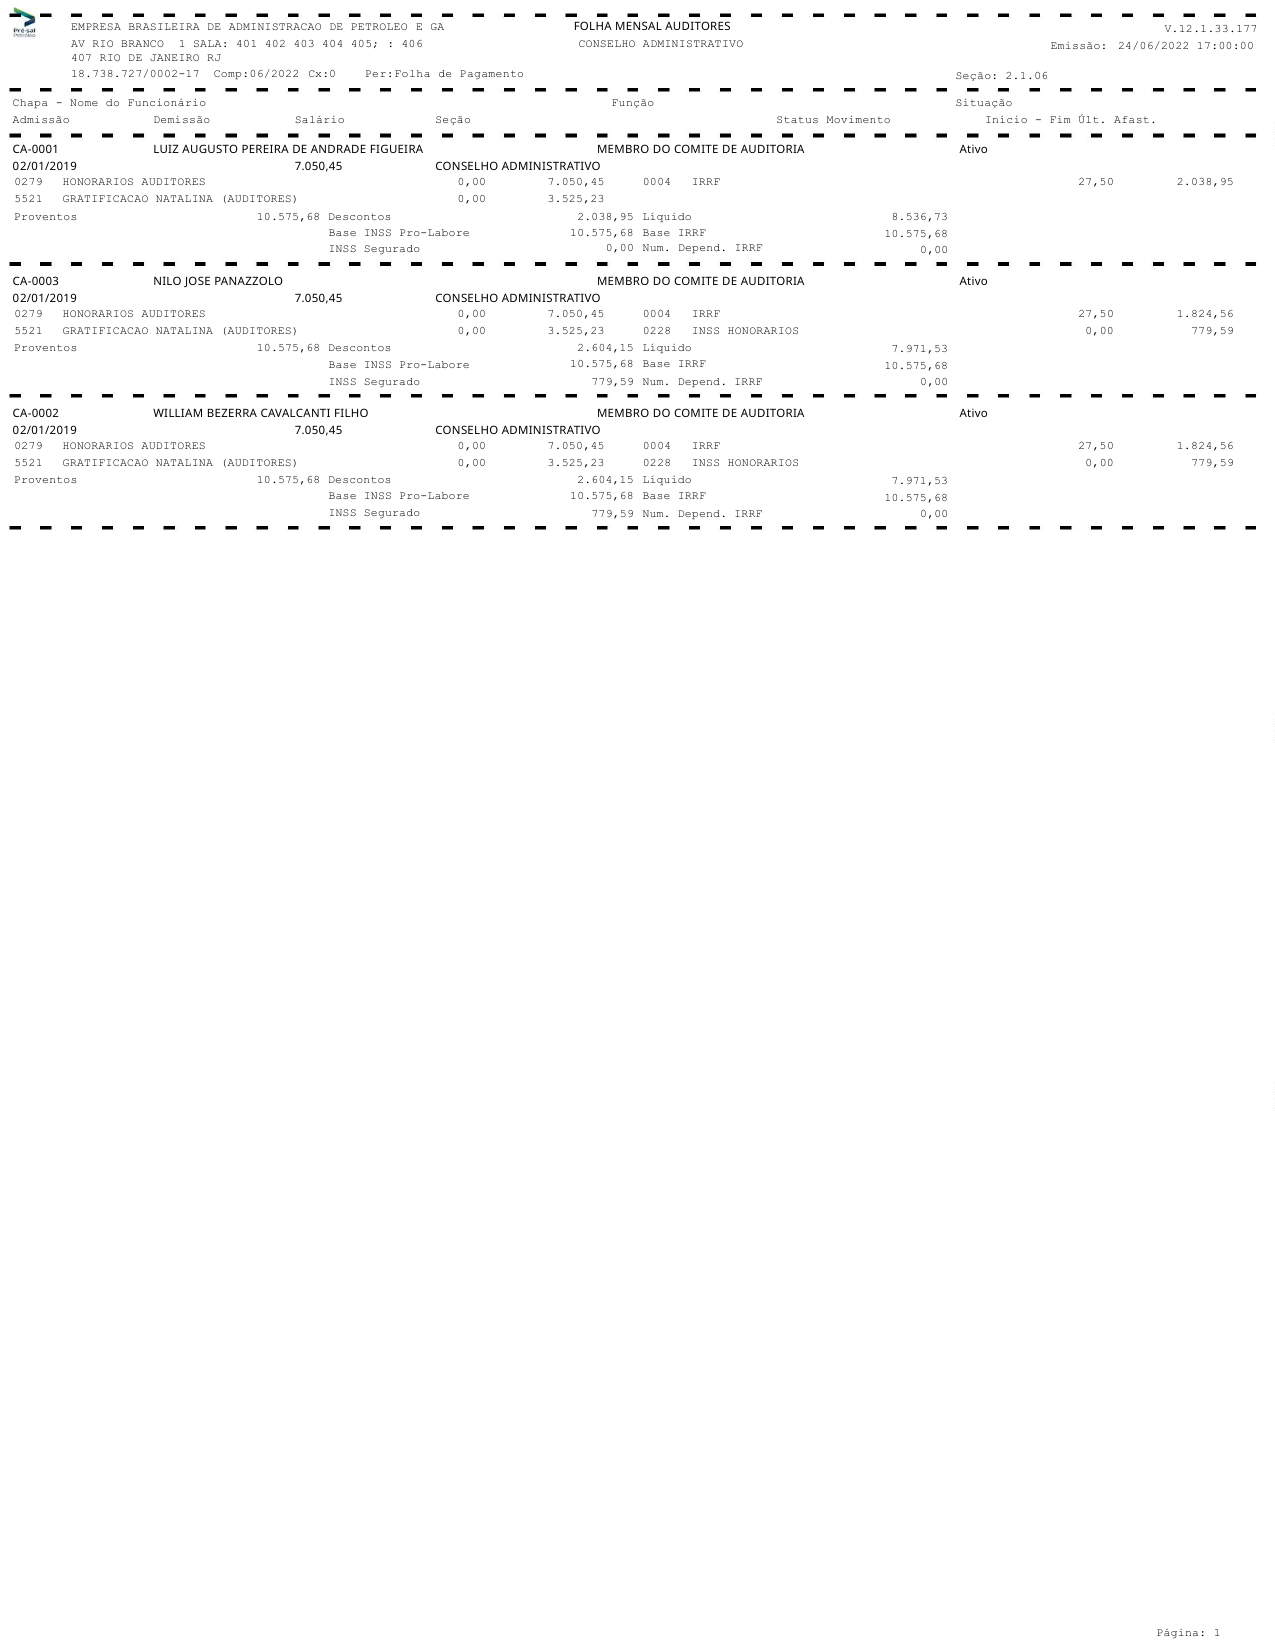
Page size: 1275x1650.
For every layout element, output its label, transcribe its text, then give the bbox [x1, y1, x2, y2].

text 0004 [643, 175, 688, 188]
text 10.575,68 Descontos [257, 473, 496, 486]
text GRATIFICACAO NATALINA (AUDITORES) [62, 455, 457, 469]
text 1.824,56 [1177, 439, 1251, 452]
text 2/01/2019 [20, 423, 102, 437]
text IRRF [692, 439, 738, 452]
text 3.525,23 [547, 192, 622, 205]
text V.12.1.33.177 [1164, 22, 1275, 35]
text 0 [14, 439, 21, 452]
text Ativo [959, 275, 1012, 288]
text Seção: 2.1.06 [955, 68, 1066, 82]
text 0228 [643, 455, 688, 469]
text 10.575,68 [884, 226, 966, 240]
text CA-0003 [12, 275, 80, 288]
text 10.575,68 Descontos [257, 209, 496, 223]
text MEMBRO DO COMITE DE AUDITORIA [597, 275, 830, 288]
text 7.050,45 [294, 423, 408, 437]
text Emissão: [1050, 38, 1118, 52]
text 27,50 [1078, 175, 1131, 188]
text 2.604,15 Líquido [577, 341, 727, 354]
text 10.575,68 Descontos [257, 341, 413, 354]
text 0,00 [920, 243, 966, 256]
text MEMBRO DO COMITE DE AUDITORIA [597, 143, 830, 157]
text 0,00 [457, 323, 503, 337]
text IRRF [692, 175, 738, 188]
text 7.050,45 [547, 175, 622, 188]
text 10.575,68 Base IRRF [570, 225, 789, 239]
text INSS Segurado [328, 242, 496, 255]
text Admissão [12, 113, 87, 126]
text 2.038,95 Líquido [577, 209, 789, 223]
text 10.575,68 [884, 358, 966, 372]
text FOLHA MENSAL AUDITORES [573, 20, 755, 33]
text 0004 [643, 307, 688, 320]
text 0,00 [457, 175, 503, 188]
text Base INSS Pro-Labore [328, 225, 496, 239]
text 279 [21, 307, 60, 320]
text 0,00 [457, 439, 503, 452]
text 779,59 [1191, 455, 1251, 469]
text Base INSS Pro-Labore [328, 489, 496, 502]
text 0,00 Num. Depend. IRRF [606, 241, 789, 254]
text 0,00 [1085, 323, 1131, 337]
text WILLIAM BEZERRA CAVALCANTI FILHO [153, 407, 408, 420]
text Função [611, 96, 672, 109]
text CA-0001 [12, 143, 80, 157]
text CONSELHO ADMINISTRATIVO [435, 160, 830, 173]
text 8.536,73 [891, 210, 966, 223]
text Proventos [14, 473, 95, 486]
text Chapa - Nome do Funcionário [12, 96, 232, 109]
text NILO JOSE PANAZZOLO [153, 275, 310, 288]
text IRRF [692, 307, 738, 320]
text 10.575,68 Base IRRF [570, 489, 727, 502]
text MEMBRO DO COMITE DE AUDITORIA [597, 407, 830, 420]
text Status Movimento [776, 113, 908, 126]
text 10.575,68 Base IRRF [570, 357, 727, 371]
text 7.971,53 [891, 474, 966, 487]
text 0 [12, 160, 20, 173]
text CA-0002 [12, 407, 80, 420]
text 1 [71, 67, 78, 81]
text 279 [21, 175, 60, 188]
text 8.738.727/0002-17 Comp:06/2022 Cx:0 [78, 67, 361, 81]
text 0,00 [457, 192, 503, 205]
text 2.604,15 Líquido [577, 473, 727, 486]
text GRATIFICACAO NATALINA (AUDITORES) [62, 323, 325, 337]
text Situação [955, 96, 1066, 109]
text INSS HONORARIOS [692, 455, 817, 469]
text 2.038,95 [1177, 175, 1251, 188]
text AV RIO BRANCO 1 SALA: 401 402 403 404 405; : 406 [71, 37, 469, 50]
text 10.575,68 [884, 490, 966, 504]
text 5 [14, 192, 21, 205]
text 0,00 [457, 307, 503, 320]
text 7.050,45 [294, 292, 369, 305]
text 279 [21, 439, 60, 452]
text 5 [14, 455, 21, 469]
text 0,00 [920, 375, 966, 388]
text 3.525,23 [547, 323, 622, 337]
text Ativo [959, 143, 1012, 157]
text CONSELHO ADMINISTRATIVO [435, 292, 830, 305]
text 0,00 [920, 507, 966, 520]
text LUIZ AUGUSTO PEREIRA DE ANDRADE FIGUEIRA [153, 143, 466, 157]
text Base INSS Pro-Labore [328, 358, 492, 371]
text Proventos [14, 209, 95, 223]
text 0 [12, 292, 20, 305]
text 0228 [643, 323, 688, 337]
text 0,00 [457, 455, 503, 469]
text 7.050,45 [547, 439, 622, 452]
text 1.824,56 [1177, 307, 1251, 320]
text GRATIFICACAO NATALINA (AUDITORES) [62, 192, 325, 205]
text INSS Segurado [328, 506, 496, 519]
text EMPRESA BRASILEIRA DE ADMINISTRACAO DE PETROLEO E GA [71, 20, 469, 33]
text Per:Folha de Pagamento [364, 67, 548, 81]
text 3.525,23 [547, 455, 622, 469]
text Demissão [153, 113, 228, 126]
text Seção [435, 112, 548, 126]
text 779,59 Num. Depend. IRRF [591, 374, 789, 388]
text Salário [294, 113, 362, 126]
text 27,50 [1078, 439, 1131, 452]
text HONORARIOS AUDITORES [62, 307, 228, 320]
text 07 RIO DE JANEIRO RJ [78, 50, 243, 64]
text 2/01/2019 [20, 292, 102, 305]
text 0,00 [1085, 455, 1131, 469]
text 7.050,45 [547, 307, 622, 320]
text 521 [21, 192, 60, 205]
text HONORARIOS AUDITORES [62, 175, 325, 188]
picture [0, 0, 1275, 1650]
text 779,59 [1191, 323, 1251, 337]
text 779,59 Num. Depend. IRRF [591, 506, 789, 520]
text 0 [12, 423, 20, 437]
text 24/06/2022 17:00:00 [1118, 38, 1275, 52]
text INSS HONORARIOS [692, 323, 817, 337]
text Ativo [959, 407, 1012, 420]
text 521 [21, 455, 60, 469]
text 0 [14, 175, 21, 188]
text Proventos [14, 341, 95, 354]
text Página: 1 [1156, 1626, 1237, 1639]
text 5 [14, 323, 21, 337]
text CONSELHO ADMINISTRATIVO [578, 37, 768, 50]
text 27,50 [1078, 307, 1131, 320]
text 7.050,45 [294, 160, 369, 173]
text 4 [71, 50, 78, 64]
text INSS Segurado [328, 374, 492, 388]
text 521 [21, 323, 60, 337]
text 0004 [643, 439, 688, 452]
text 0 [14, 307, 21, 320]
text CONSELHO ADMINISTRATIVO [435, 423, 625, 437]
text HONORARIOS AUDITORES [62, 439, 457, 452]
text 7.971,53 [891, 342, 966, 355]
text Início - Fim Últ. Afast. [985, 113, 1182, 126]
text 2/01/2019 [20, 160, 102, 173]
